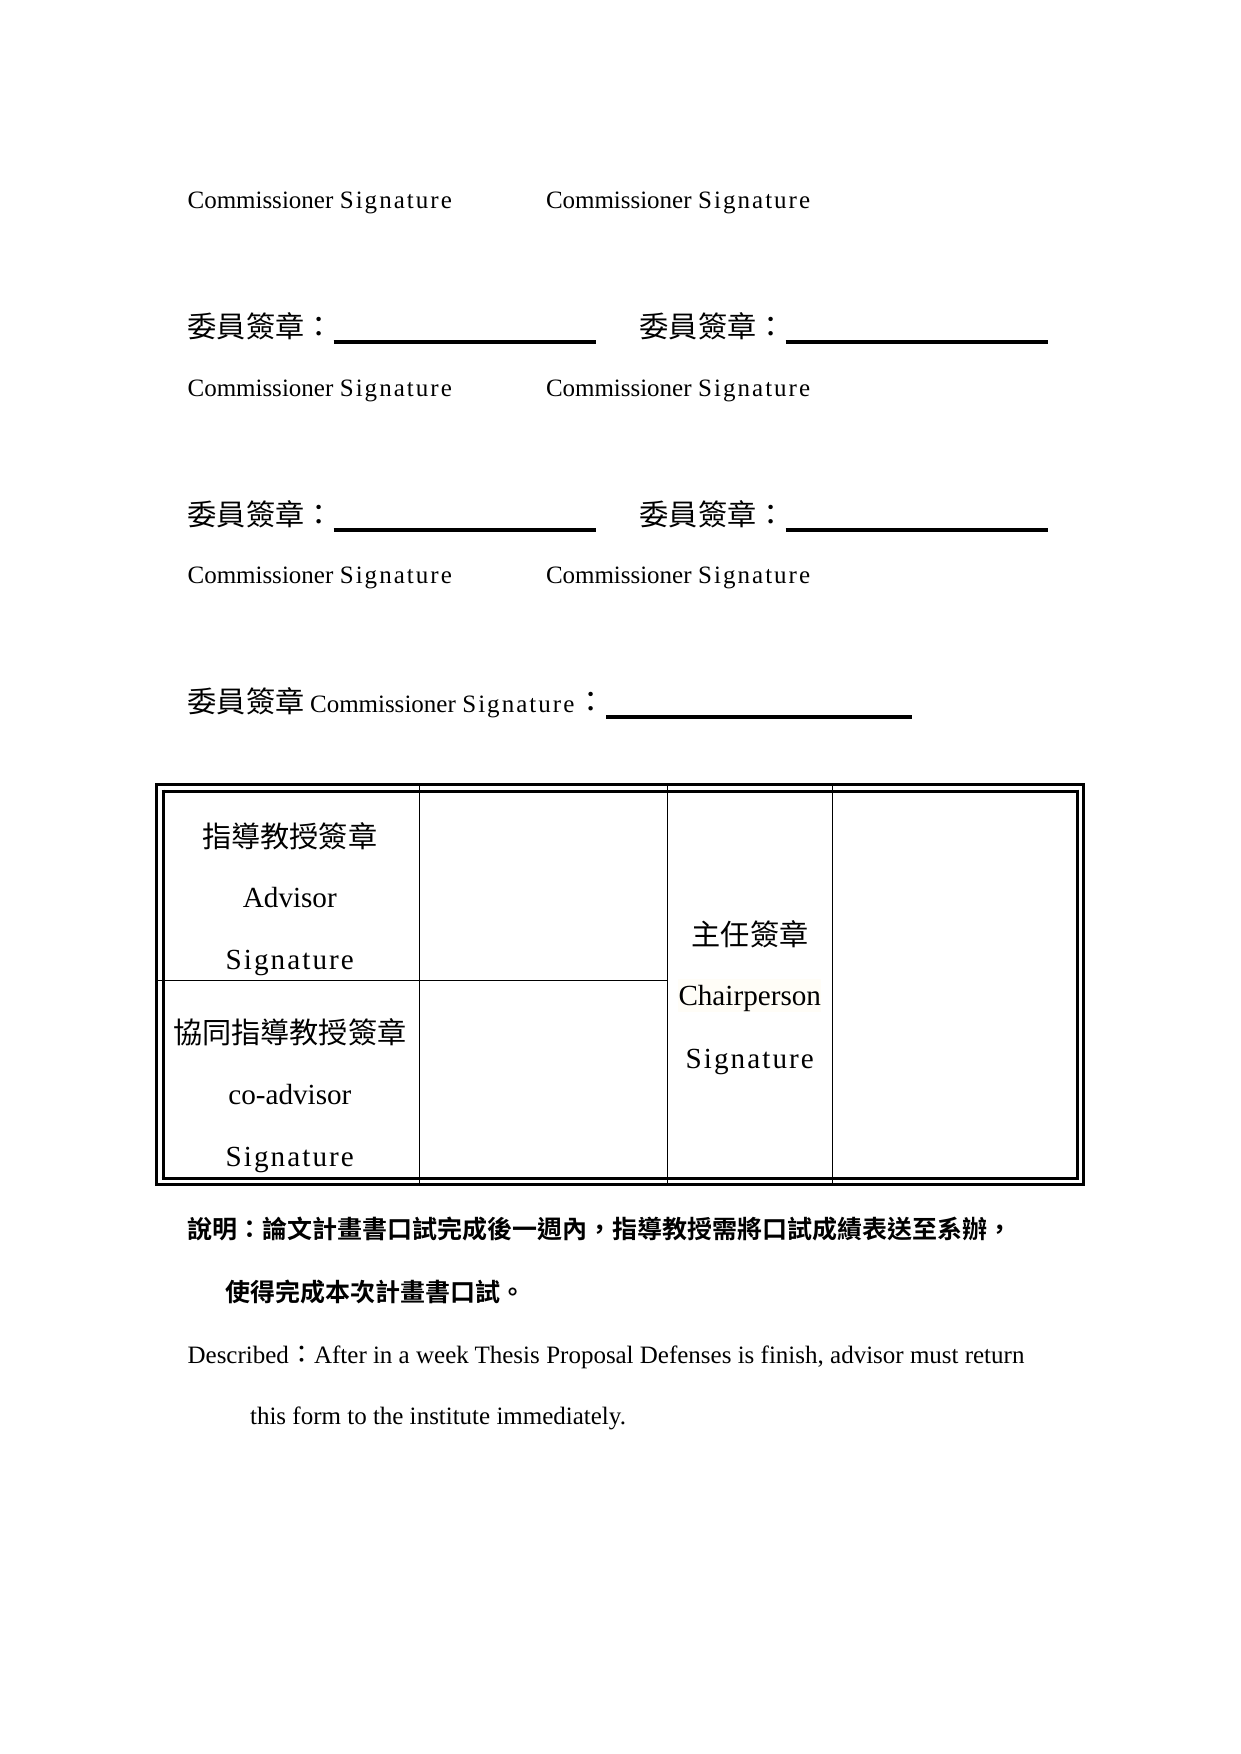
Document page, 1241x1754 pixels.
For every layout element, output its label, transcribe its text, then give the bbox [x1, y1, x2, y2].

text 委員簽章Commissioner Signature： [187, 658, 1053, 721]
table_header [420, 793, 667, 980]
table_header [833, 793, 1076, 1177]
text 說明：論文計畫書口試完成後一週內，指導教授需將口試成績表送至系辦， [187, 1186, 1053, 1249]
table_cell [420, 981, 667, 1177]
text Commissioner Signature Commissioner Signature [187, 533, 1053, 596]
text 委員簽章： 委員簽章： [187, 471, 1053, 533]
table_header 指導教授簽章 Advisor Signature [160, 786, 419, 980]
text Described：After in a week Thesis Proposal Defenses is finish, advisor must return [187, 1311, 1053, 1374]
table_header [833, 786, 1080, 1177]
table_header [668, 786, 832, 790]
table_cell 協同指導教授簽章 co-advisor Signature [165, 981, 419, 1177]
text 委員簽章： 委員簽章： [187, 283, 1053, 346]
text this form to the institute immediately. [187, 1374, 1053, 1436]
text Commissioner Signature Commissioner Signature [187, 346, 1053, 408]
text Commissioner Signature Commissioner Signature [187, 158, 1053, 221]
text 使得完成本次計畫書口試。 [187, 1249, 1053, 1311]
table_header [420, 786, 667, 790]
table_header 主任簽章 Chairperson Signature [668, 793, 832, 1177]
